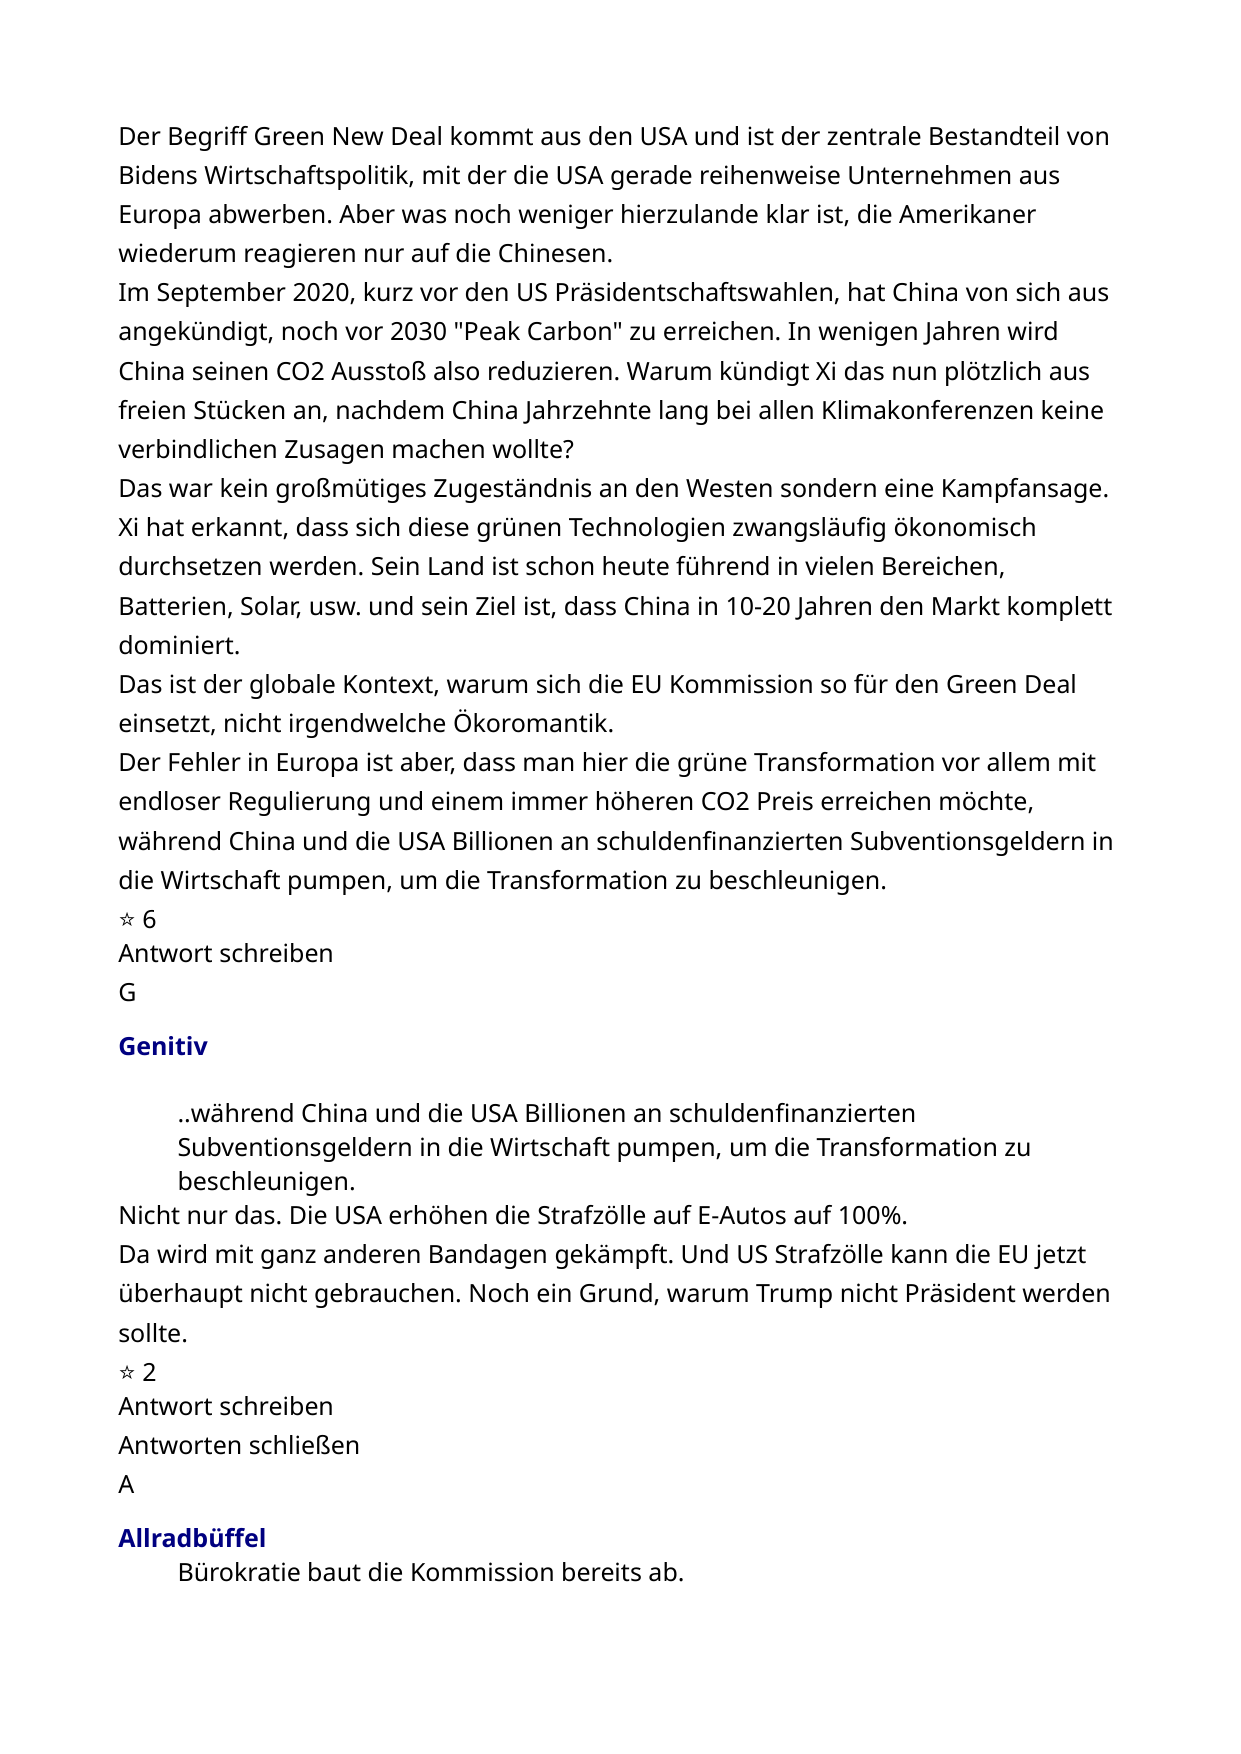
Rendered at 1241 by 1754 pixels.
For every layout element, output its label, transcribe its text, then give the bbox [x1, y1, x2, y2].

text Antwort schreiben [118, 936, 1122, 969]
text Der Begriff Green New Deal kommt aus den USA und ist der zentrale Bestandteil von Bidens Wirtschaftspolitik, mit der die USA gerade reihenweise Unternehmen aus Europa abwerben. Aber was noch weniger hierzulande klar ist, die Amerikaner wiederum reagieren nur auf die Chinesen. [118, 118, 1122, 270]
text Das war kein großmütiges Zugeständnis an den Westen sondern eine Kampfansage. Xi hat erkannt, dass sich diese grünen Technologien zwangsläufig ökonomisch durchsetzen werden. Sein Land ist schon heute führend in vielen Bereichen, Batterien, Solar, usw. und sein Ziel ist, dass China in 10-20 Jahren den Markt komplett dominiert. [118, 471, 1122, 661]
subtitle Allradbüffel [118, 1521, 1122, 1554]
text Bürokratie baut die Kommission bereits ab. [177, 1554, 1063, 1589]
text Der Fehler in Europa ist aber, dass man hier die grüne Transformation vor allem mit endloser Regulierung und einem immer höheren CO2 Preis erreichen möchte, während China und die USA Billionen an schuldenfinanzierten Subventionsgeldern in die Wirtschaft pumpen, um die Transformation zu beschleunigen. [118, 745, 1122, 896]
text Da wird mit ganz anderen Bandagen gekämpft. Und US Strafzölle kann die EU jetzt überhaupt nicht gebrauchen. Noch ein Grund, warum Trump nicht Präsident werden sollte. [118, 1237, 1122, 1349]
subtitle Genitiv [118, 1028, 1122, 1062]
text Im September 2020, kurz vor den US Präsidentschaftswahlen, hat China von sich aus angekündigt, noch vor 2030 "Peak Carbon" zu erreichen. In wenigen Jahren wird China seinen CO2 Ausstoß also reduzieren. Warum kündigt Xi das nun plötzlich aus freien Stücken an, nachdem China Jahrzehnte lang bei allen Klimakonferenzen keine verbindlichen Zusagen machen wollte? [118, 275, 1122, 466]
text A [118, 1467, 1122, 1501]
text Nicht nur das. Die USA erhöhen die Strafzölle auf E-Autos auf 100%. [118, 1198, 1122, 1232]
text ⭐️ 2 [118, 1354, 1122, 1388]
text G [118, 975, 1122, 1009]
text Das ist der globale Kontext, warum sich die EU Kommission so für den Green Deal einsetzt, nicht irgendwelche Ökoromantik. [118, 666, 1122, 740]
text Antworten schließen [118, 1428, 1122, 1462]
text ⭐️ 6 [118, 901, 1122, 936]
text Antwort schreiben [118, 1388, 1122, 1422]
text ..während China und die USA Billionen an schuldenfinanzierten Subventionsgeldern in die Wirtschaft pumpen, um die Transformation zu beschleunigen. [177, 1096, 1063, 1198]
